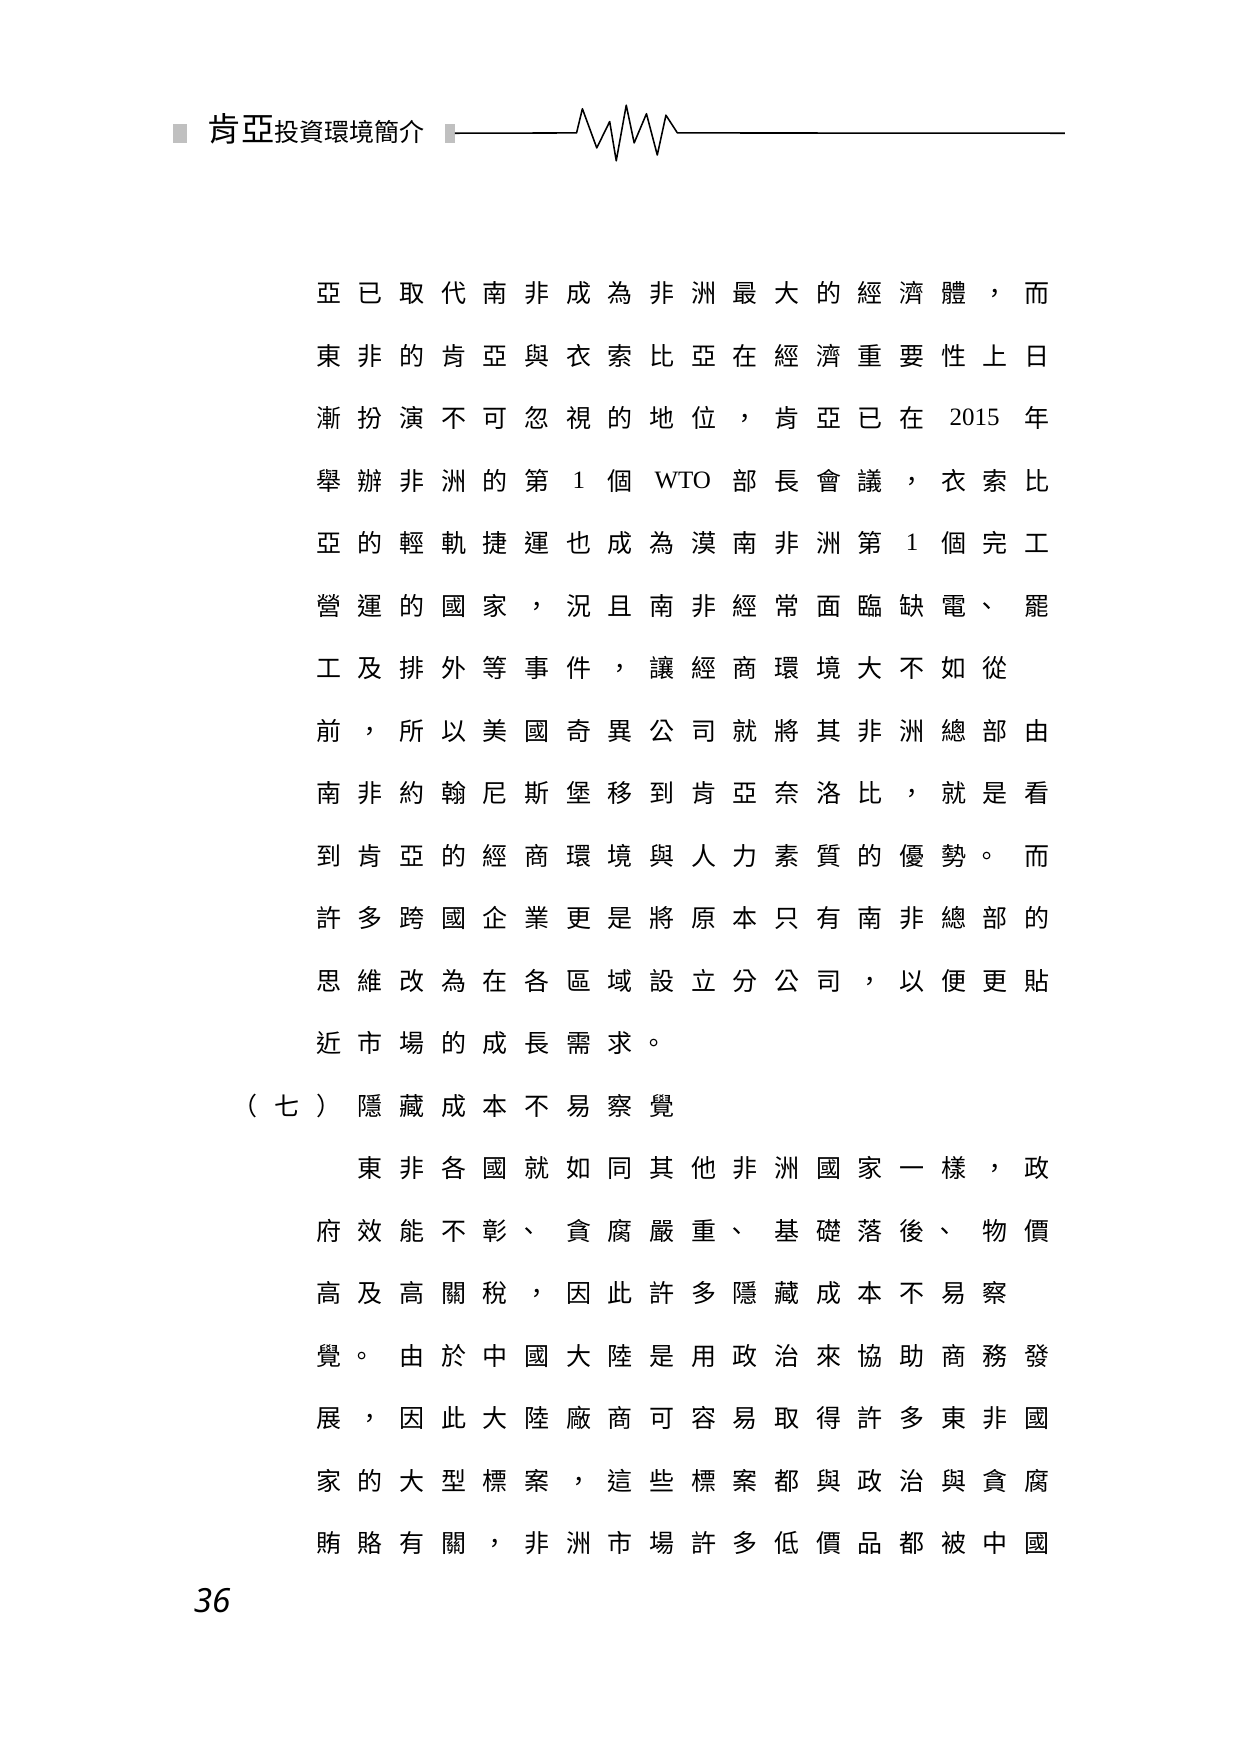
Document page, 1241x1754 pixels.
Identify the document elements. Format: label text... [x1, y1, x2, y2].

text （七）隱藏成本不易察覺 [207, 1063, 1058, 1125]
text 亞已取代南非成為非洲最大的經濟體，而東非的肯亞與衣索比亞在經濟重要性上日漸扮演不可忽視的地位，肯亞已在2015年舉辦非洲的第1個WTO部長會議，衣索比亞的輕軌捷運也成為漠南非洲第1個完工營運的國家，況且南非經常面臨缺電、罷工及排外等事件，讓經商環境大不如從前，所以美國奇異公司就將其非洲總部由南非約翰尼斯堡移到肯亞奈洛比，就是看到肯亞的經商環境與人力素質的優勢。而許多跨國企業更是將原本只有南非總部的思維改為在各區域設立分公司，以便更貼近市場的成長需求。 [281, 250, 1058, 1063]
text 東非各國就如同其他非洲國家一樣，政府效能不彰、貪腐嚴重、基礎落後、物價高及高關稅，因此許多隱藏成本不易察覺。由於中國大陸是用政治來協助商務發展，因此大陸廠商可容易取得許多東非國家的大型標案，這些標案都與政治與貪腐賄賂有關，非洲市場許多低價品都被中國 [281, 1125, 1058, 1563]
